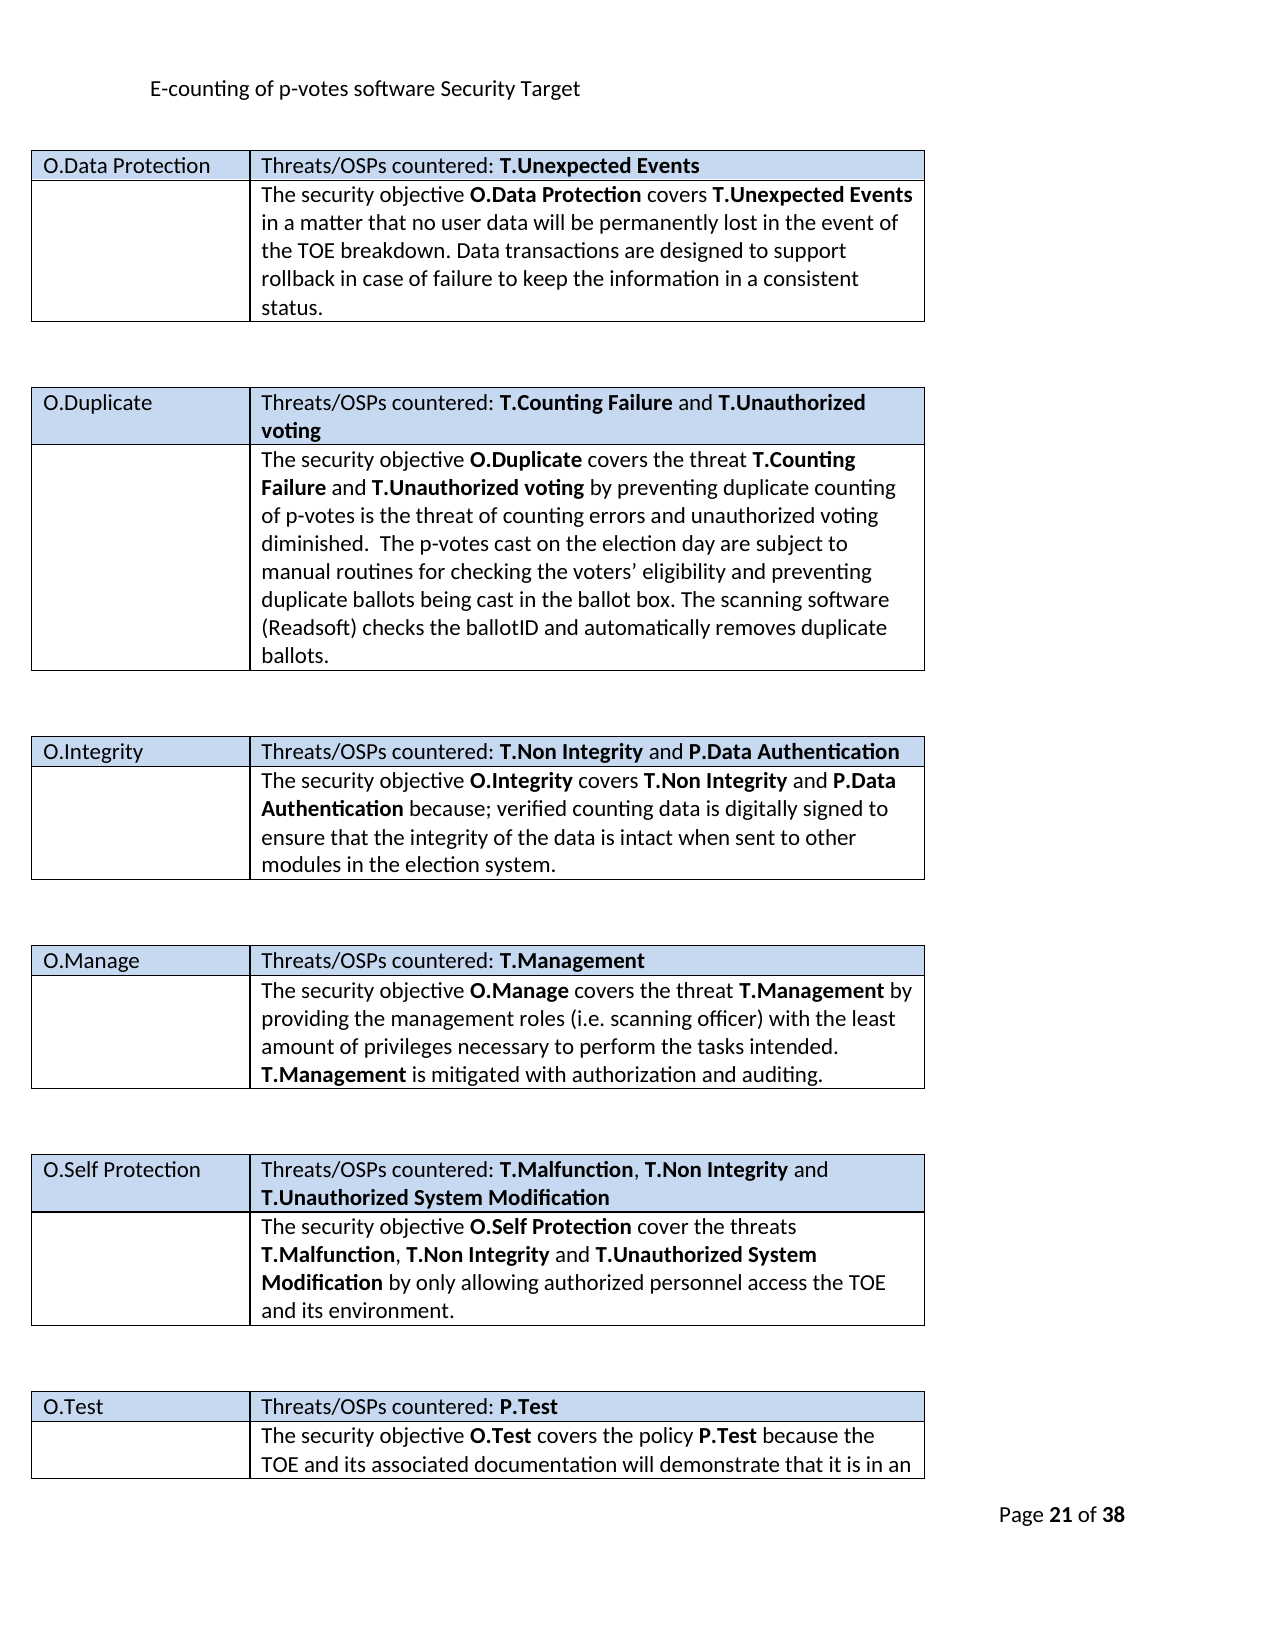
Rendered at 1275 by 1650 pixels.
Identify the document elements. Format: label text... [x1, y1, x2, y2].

table_cell [32, 1213, 249, 1324]
table_cell The security objective O.Integrity covers T.Non Integrity and P.Data Authentication because; verified counting data is digitally signed to ensure that the integrity of the data is intact when sent to other modules in the election system. [251, 767, 924, 879]
table_cell [32, 445, 249, 669]
table_cell [32, 1422, 249, 1478]
table_header O.Manage [32, 946, 249, 975]
table_header Threats/OSPs countered: T.Management [251, 946, 924, 975]
table_cell [32, 767, 249, 879]
table_header Threats/OSPs countered: P.Test [251, 1392, 924, 1421]
table_header Threats/OSPs countered: T.Unexpected Events [251, 151, 924, 179]
table_cell [32, 181, 249, 321]
table_cell The security objective O.Manage covers the threat T.Management by providing the management roles (i.e. scanning officer) with the least amount of privileges necessary to perform the tasks intended. T.Management is mitigated with authorization and auditing. [251, 976, 924, 1088]
table_header O.Test [32, 1392, 249, 1421]
table_cell The security objective O.Self Protection cover the threats T.Malfunction, T.Non Integrity and T.Unauthorized System Modification by only allowing authorized personnel access the TOE and its environment. [251, 1213, 924, 1324]
table_cell The security objective O.Test covers the policy P.Test because the TOE and its associated documentation will demonstrate that it is in an [251, 1422, 924, 1478]
table_header O.Self Protection [32, 1155, 249, 1211]
table_cell The security objective O.Data Protection covers T.Unexpected Events in a matter that no user data will be permanently lost in the event of the TOE breakdown. Data transactions are designed to support rollback in case of failure to keep the information in a consistent status. [251, 181, 924, 321]
table_cell [32, 976, 249, 1088]
table_cell The security objective O.Duplicate covers the threat T.Counting Failure and T.Unauthorized voting by preventing duplicate counting of p-votes is the threat of counting errors and unauthorized voting diminished. The p-votes cast on the election day are subject to manual routines for checking the voters’ eligibility and preventing duplicate ballots being cast in the ballot box. The scanning software (Readsoft) checks the ballotID and automatically removes duplicate ballots. [251, 445, 924, 669]
table_header O.Duplicate [32, 388, 249, 444]
table_header Threats/OSPs countered: T.Malfunction, T.Non Integrity and T.Unauthorized System Modification [251, 1155, 924, 1211]
table_header O.Data Protection [32, 151, 249, 179]
table_header Threats/OSPs countered: T.Counting Failure and T.Unauthorized voting [251, 388, 924, 444]
table_header Threats/OSPs countered: T.Non Integrity and P.Data Authentication [251, 737, 924, 766]
table_header O.Integrity [32, 737, 249, 766]
